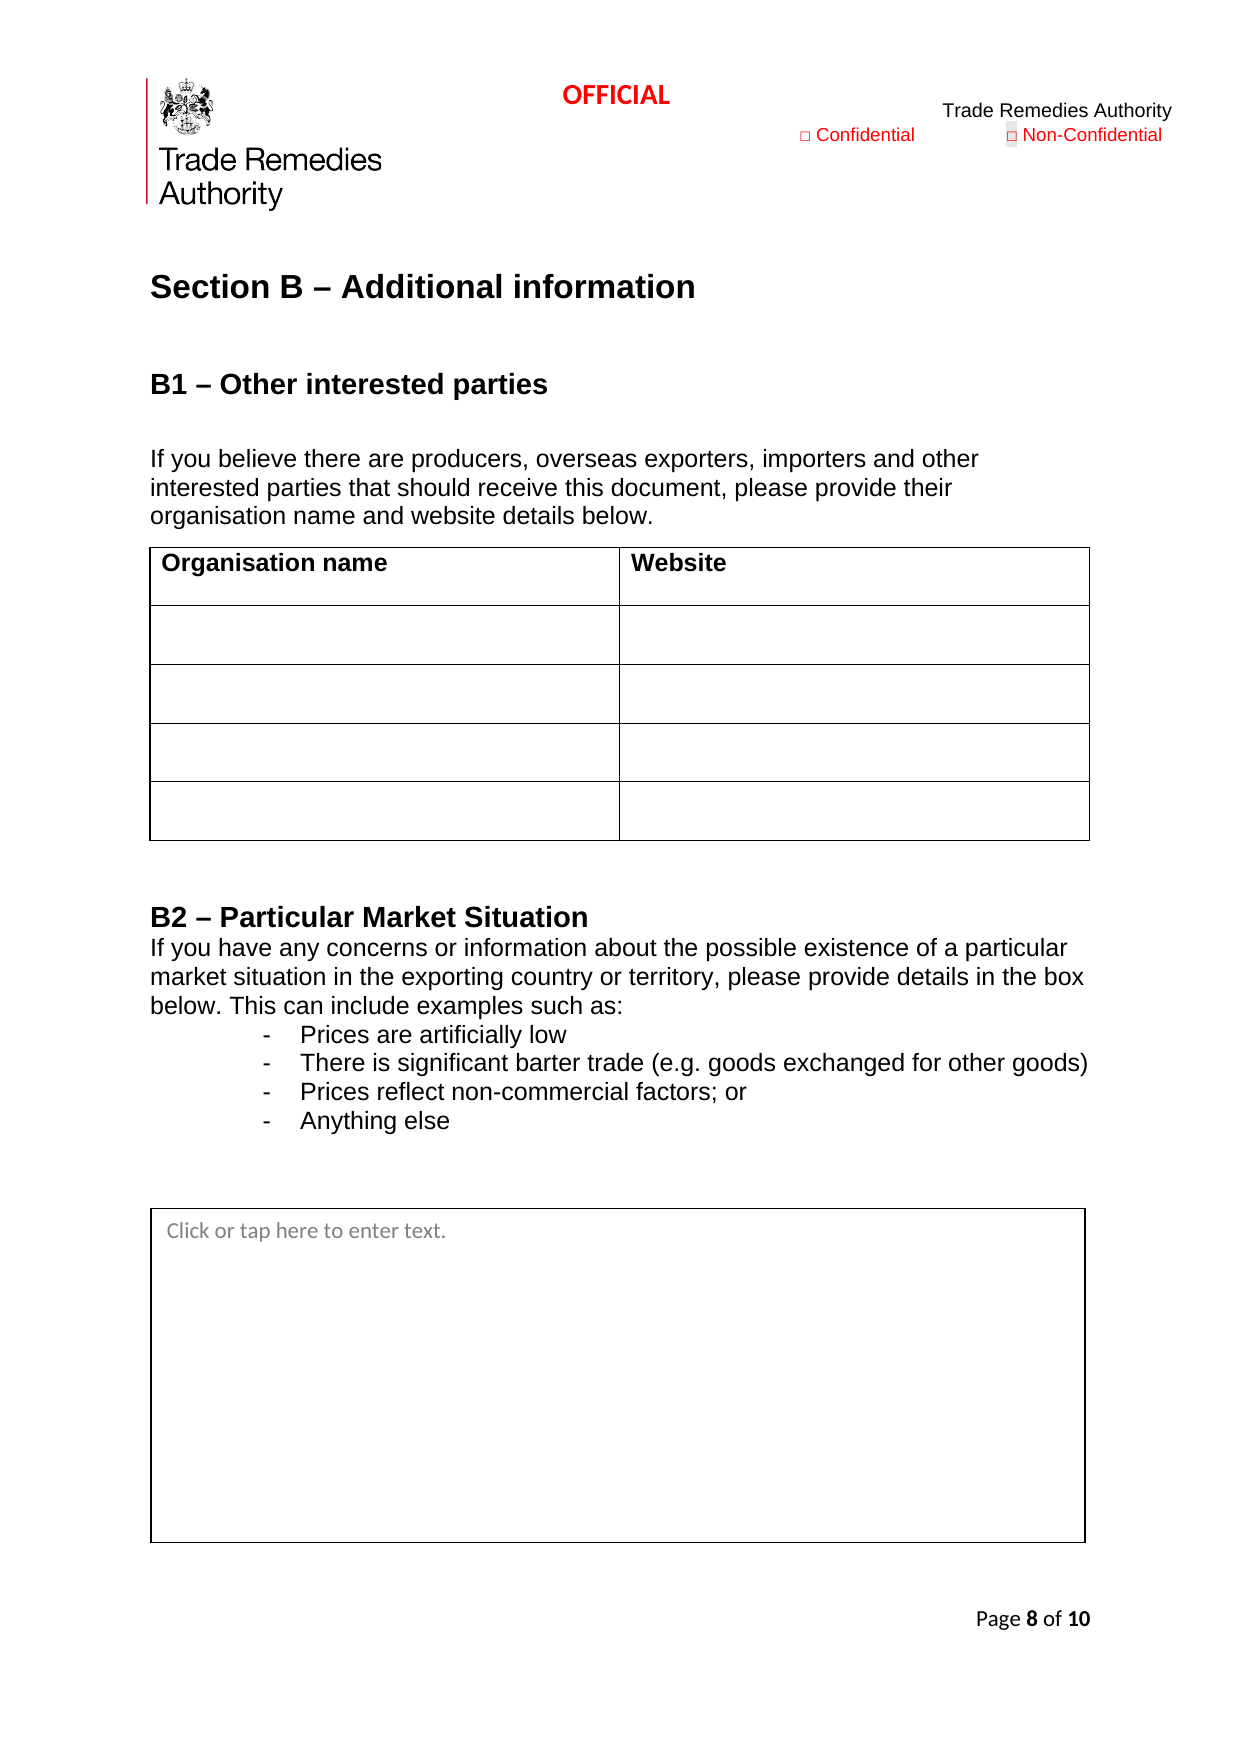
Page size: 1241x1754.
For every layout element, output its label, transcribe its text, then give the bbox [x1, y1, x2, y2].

table_cell [620, 606, 1089, 664]
table_header Website [620, 548, 1089, 605]
table_cell [620, 724, 1089, 781]
list There is significant barter trade (e.g. goods exchanged for other goods) [262, 1048, 1090, 1077]
text If you have any concerns or information about the possible existence of a particular market situation in the exporting country or territory, please provide details in the box below. This can include examples such as: [150, 933, 1090, 1019]
table_cell [151, 724, 619, 781]
table_cell [620, 665, 1089, 722]
table_header Organisation name [151, 548, 619, 605]
list Anything else [262, 1106, 1090, 1134]
table_cell [151, 782, 619, 839]
list Prices reflect non-commercial factors; or [262, 1077, 1090, 1106]
subtitle B2 – Particular Market Situation [150, 900, 1090, 933]
table_cell [151, 665, 619, 722]
list Prices are artificially low [262, 1019, 1090, 1048]
text Click or tap here to enter text. [167, 1217, 1069, 1245]
text If you believe there are producers, overseas exporters, importers and other interested parties that should receive this document, please provide their organisation name and website details below. [150, 444, 1090, 530]
subtitle B1 – Other interested parties [150, 367, 1090, 401]
table_cell [151, 606, 619, 664]
table_cell [620, 782, 1089, 839]
subtitle Section B – Additional information [150, 267, 1090, 306]
